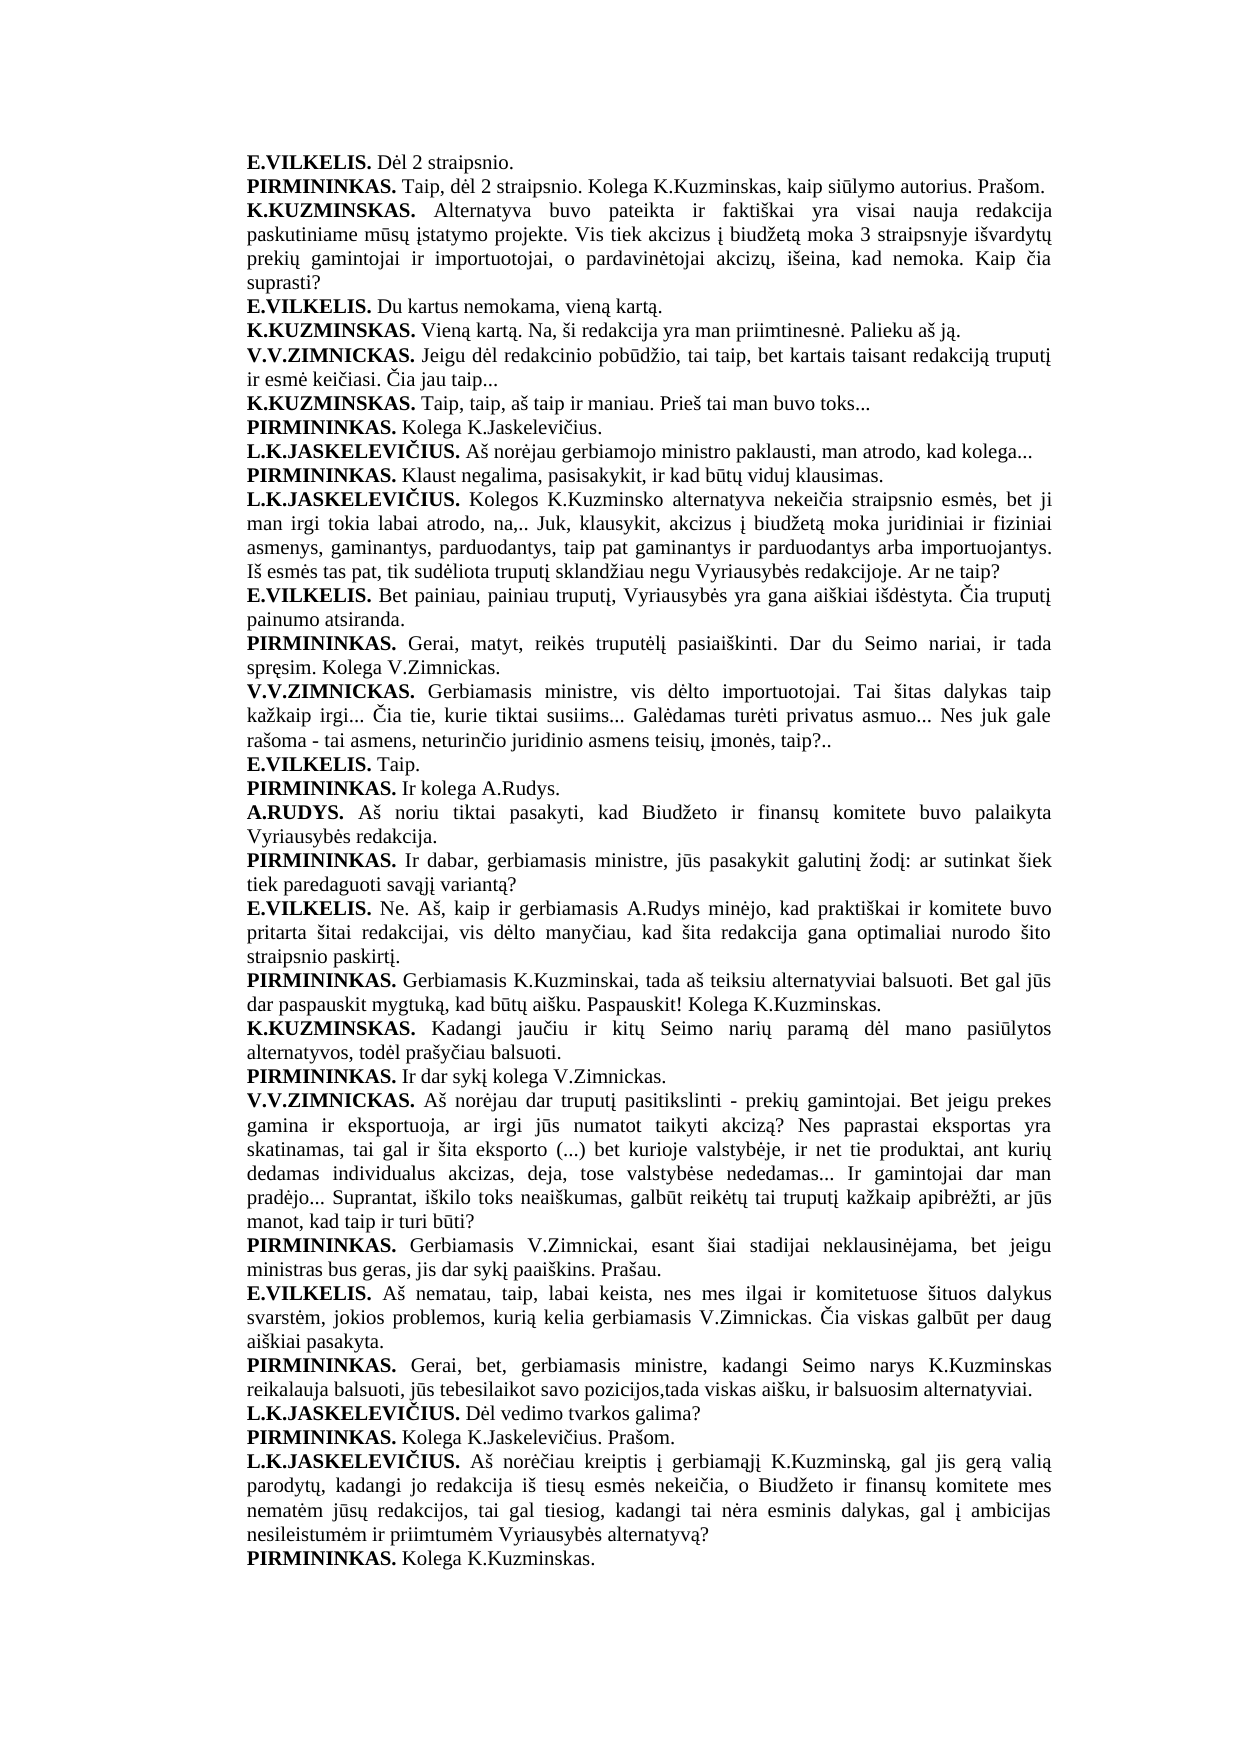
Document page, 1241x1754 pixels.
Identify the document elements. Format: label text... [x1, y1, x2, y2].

text PIRMININKAS. Ir kolega A.Rudys. [247, 776, 1053, 800]
text PIRMININKAS. Ir dar sykį kolega V.Zimnickas. [247, 1064, 1053, 1088]
text E.VILKELIS. Ne. Aš, kaip ir gerbiamasis A.Rudys minėjo, kad praktiškai ir komitete buvo pritarta šitai redakcijai, vis dėlto manyčiau, kad šita redakcija gana optimaliai nurodo šito straipsnio paskirtį. [247, 896, 1053, 968]
text V.V.ZIMNICKAS. Jeigu dėl redakcinio pobūdžio, tai taip, bet kartais taisant redakciją truputį ir esmė keičiasi. Čia jau taip... [247, 342, 1053, 391]
text PIRMININKAS. Ir dabar, gerbiamasis ministre, jūs pasakykit galutinį žodį: ar sutinkat šiek tiek paredaguoti savąjį variantą? [247, 848, 1053, 896]
text K.KUZMINSKAS. Vieną kartą. Na, ši redakcija yra man priimtinesnė. Palieku aš ją. [247, 318, 1053, 342]
text PIRMININKAS. Gerbiamasis K.Kuzminskai, tada aš teiksiu alternatyviai balsuoti. Bet gal jūs dar paspauskit mygtuką, kad būtų aišku. Paspauskit! Kolega K.Kuzminskas. [247, 968, 1053, 1016]
text PIRMININKAS. Kolega K.Jaskelevičius. Prašom. [247, 1425, 1053, 1449]
text PIRMININKAS. Gerai, matyt, reikės truputėlį pasiaiškinti. Dar du Seimo nariai, ir tada spręsim. Kolega V.Zimnickas. [247, 631, 1053, 679]
text V.V.ZIMNICKAS. Gerbiamasis ministre, vis dėlto importuotojai. Tai šitas dalykas taip kažkaip irgi... Čia tie, kurie tiktai susiims... Galėdamas turėti privatus asmuo... Nes juk gale rašoma - tai asmens, neturinčio juridinio asmens teisių, įmonės, taip?.. [247, 679, 1053, 752]
text L.K.JASKELEVIČIUS. Dėl vedimo tvarkos galima? [247, 1401, 1053, 1425]
text PIRMININKAS. Gerbiamasis V.Zimnickai, esant šiai stadijai neklausinėjama, bet jeigu ministras bus geras, jis dar sykį paaiškins. Prašau. [247, 1233, 1053, 1281]
text K.KUZMINSKAS. Alternatyva buvo pateikta ir faktiškai yra visai nauja redakcija paskutiniame mūsų įstatymo projekte. Vis tiek akcizus į biudžetą moka 3 straipsnyje išvardytų prekių gamintojai ir importuotojai, o pardavinėtojai akcizų, išeina, kad nemoka. Kaip čia suprasti? [247, 198, 1053, 294]
text V.V.ZIMNICKAS. Aš norėjau dar truputį pasitikslinti - prekių gamintojai. Bet jeigu prekes gamina ir eksportuoja, ar irgi jūs numatot taikyti akcizą? Nes paprastai eksportas yra skatinamas, tai gal ir šita eksporto (...) bet kurioje valstybėje, ir net tie produktai, ant kurių dedamas individualus akcizas, deja, tose valstybėse nededamas... Ir gamintojai dar man pradėjo... Suprantat, iškilo toks neaiškumas, galbūt reikėtų tai truputį kažkaip apibrėžti, ar jūs manot, kad taip ir turi būti? [247, 1088, 1053, 1233]
text PIRMININKAS. Klaust negalima, pasisakykit, ir kad būtų viduj klausimas. [247, 463, 1053, 487]
text PIRMININKAS. Kolega K.Kuzminskas. [247, 1546, 1053, 1570]
text L.K.JASKELEVIČIUS. Aš norėčiau kreiptis į gerbiamąjį K.Kuzminską, gal jis gerą valią parodytų, kadangi jo redakcija iš tiesų esmės nekeičia, o Biudžeto ir finansų komitete mes nematėm jūsų redakcijos, tai gal tiesiog, kadangi tai nėra esminis dalykas, gal į ambicijas nesileistumėm ir priimtumėm Vyriausybės alternatyvą? [247, 1449, 1053, 1546]
text K.KUZMINSKAS. Kadangi jaučiu ir kitų Seimo narių paramą dėl mano pasiūlytos alternatyvos, todėl prašyčiau balsuoti. [247, 1016, 1053, 1064]
text E.VILKELIS. Bet painiau, painiau truputį, Vyriausybės yra gana aiškiai išdėstyta. Čia truputį painumo atsiranda. [247, 583, 1053, 631]
text E.VILKELIS. Taip. [247, 752, 1053, 776]
text K.KUZMINSKAS. Taip, taip, aš taip ir maniau. Prieš tai man buvo toks... [247, 391, 1053, 415]
text E.VILKELIS. Dėl 2 straipsnio. [247, 150, 1053, 174]
text A.RUDYS. Aš noriu tiktai pasakyti, kad Biudžeto ir finansų komitete buvo palaikyta Vyriausybės redakcija. [247, 800, 1053, 848]
text L.K.JASKELEVIČIUS. Kolegos K.Kuzminsko alternatyva nekeičia straipsnio esmės, bet ji man irgi tokia labai atrodo, na,.. Juk, klausykit, akcizus į biudžetą moka juridiniai ir fiziniai asmenys, gaminantys, parduodantys, taip pat gaminantys ir parduodantys arba importuojantys. Iš esmės tas pat, tik sudėliota truputį sklandžiau negu Vyriausybės redakcijoje. Ar ne taip? [247, 487, 1053, 583]
text PIRMININKAS. Taip, dėl 2 straipsnio. Kolega K.Kuzminskas, kaip siūlymo autorius. Prašom. [247, 174, 1053, 198]
text E.VILKELIS. Aš nematau, taip, labai keista, nes mes ilgai ir komitetuose šituos dalykus svarstėm, jokios problemos, kurią kelia gerbiamasis V.Zimnickas. Čia viskas galbūt per daug aiškiai pasakyta. [247, 1281, 1053, 1353]
text PIRMININKAS. Gerai, bet, gerbiamasis ministre, kadangi Seimo narys K.Kuzminskas reikalauja balsuoti, jūs tebesilaikot savo pozicijos,tada viskas aišku, ir balsuosim alternatyviai. [247, 1353, 1053, 1401]
text E.VILKELIS. Du kartus nemokama, vieną kartą. [247, 294, 1053, 318]
text PIRMININKAS. Kolega K.Jaskelevičius. [247, 415, 1053, 439]
text L.K.JASKELEVIČIUS. Aš norėjau gerbiamojo ministro paklausti, man atrodo, kad kolega... [247, 439, 1053, 463]
